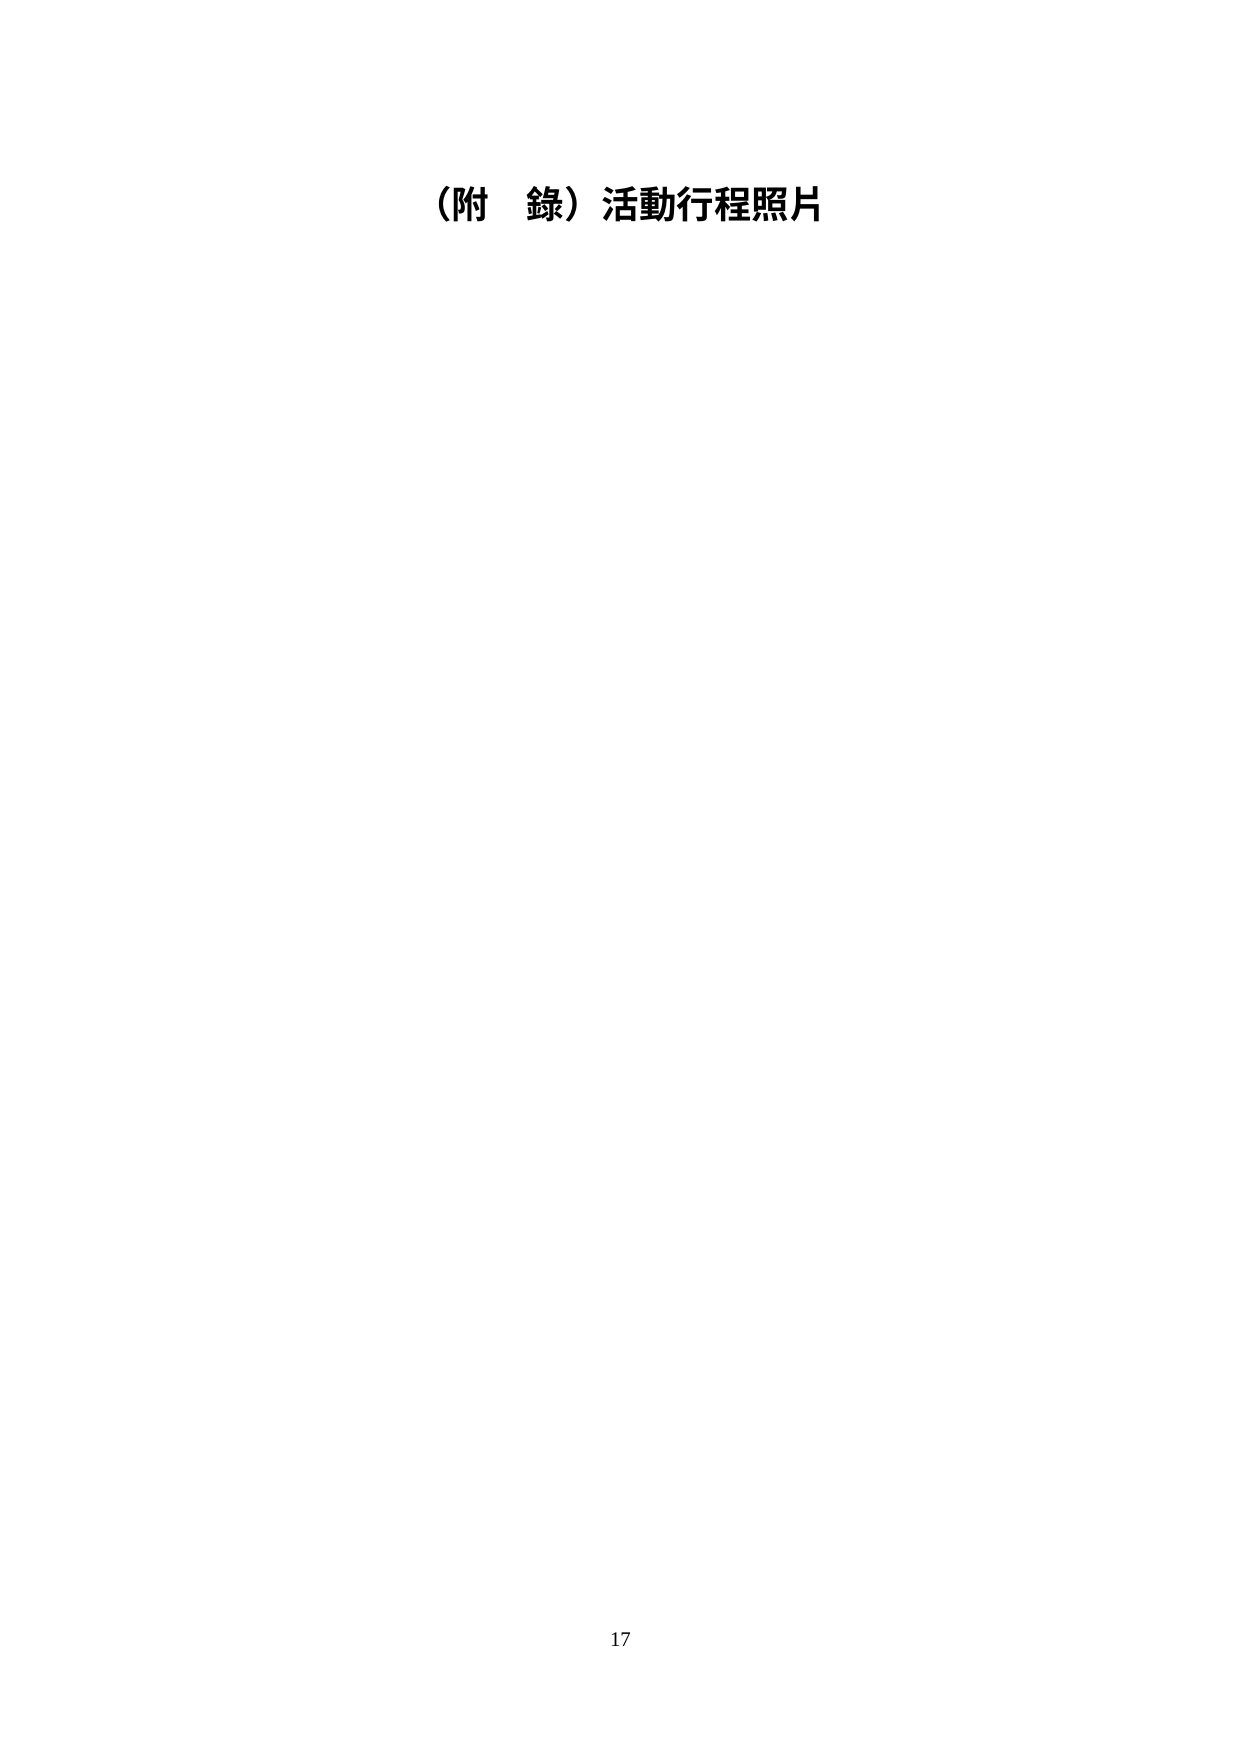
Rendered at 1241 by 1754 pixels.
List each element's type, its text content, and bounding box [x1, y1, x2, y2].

text （附 錄）活動行程照片 [187, 164, 1053, 239]
